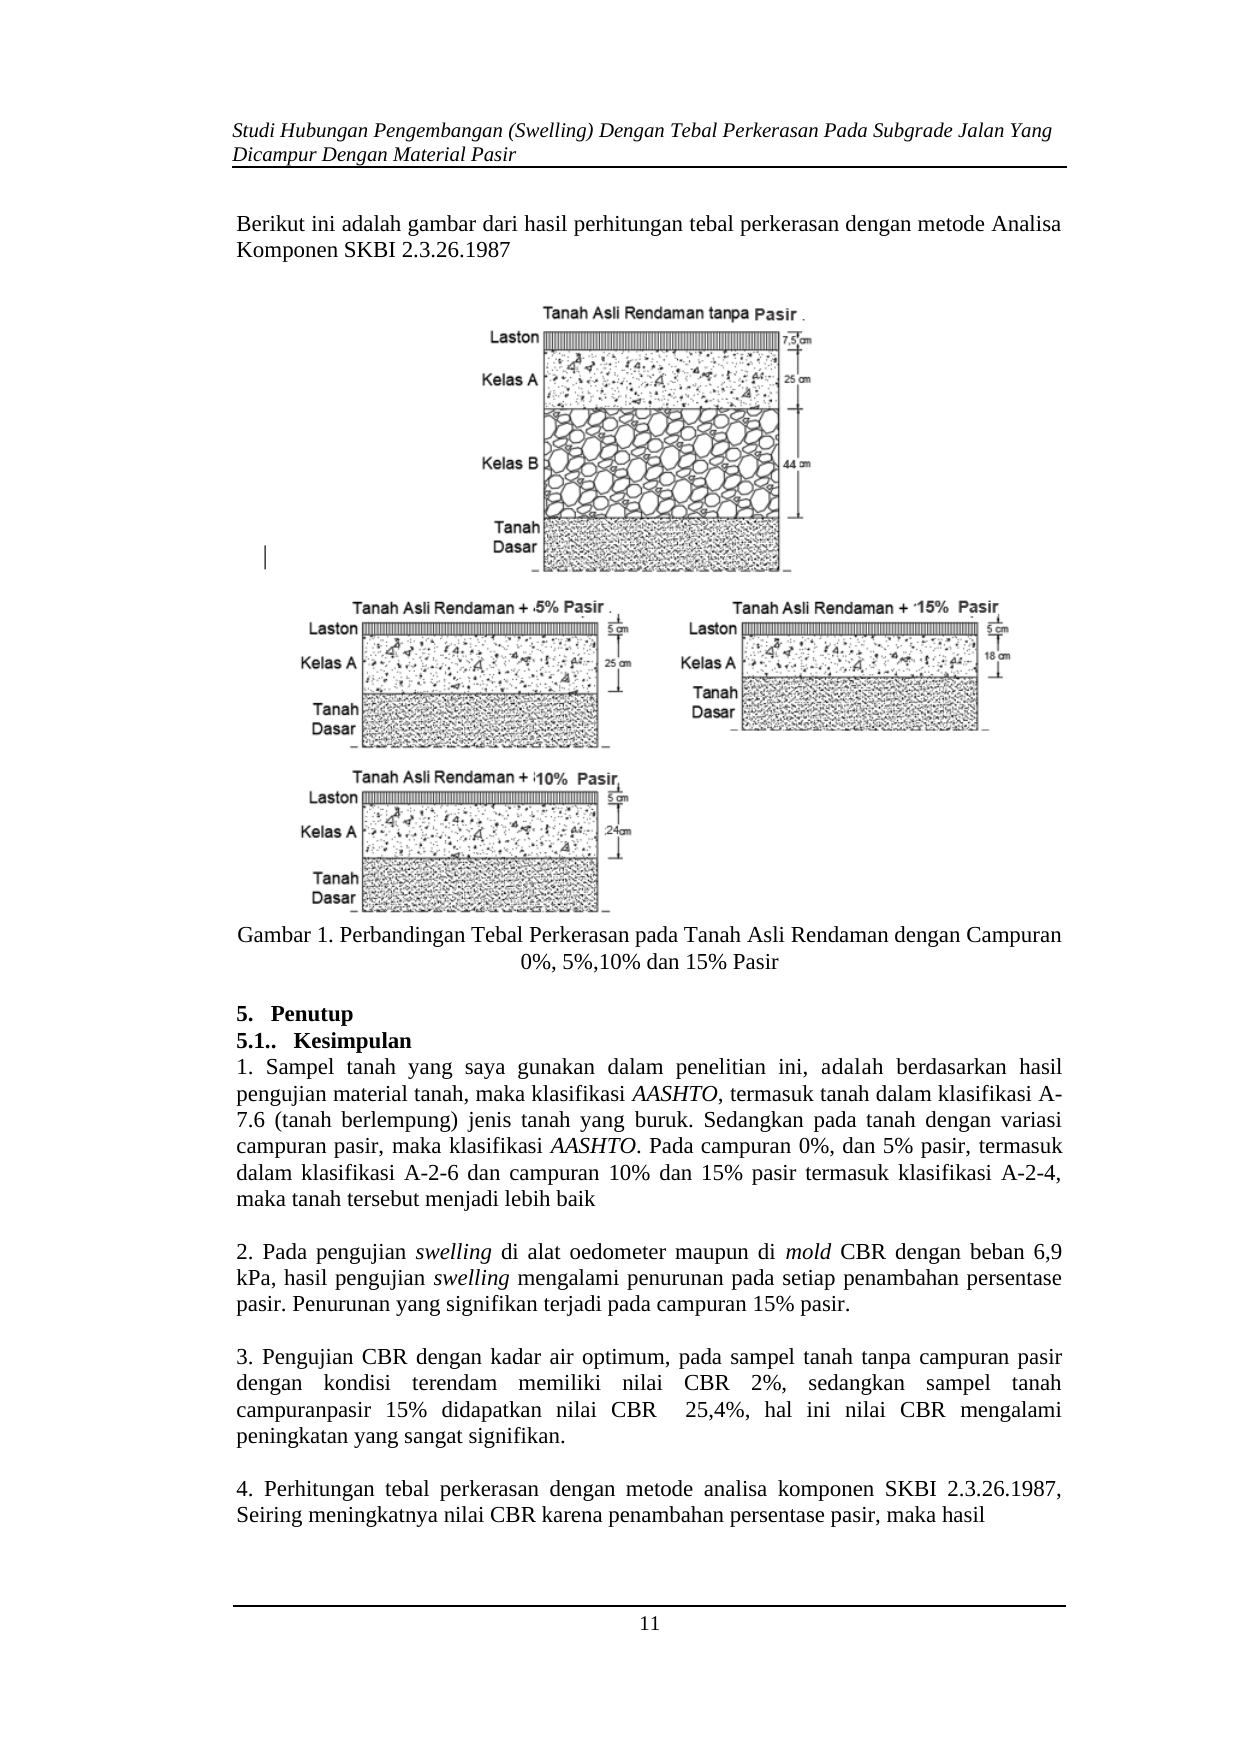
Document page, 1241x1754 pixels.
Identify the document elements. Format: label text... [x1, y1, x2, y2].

list 3. Pengujian CBR dengan kadar air optimum, pada sampel tanah tanpa campuran pasir dengan kondisi terendam memiliki nilai CBR 2%, sedangkan sampel tanah campuranpasir 15% didapatkan nilai CBR 25,4%, hal ini nilai CBR mengalami peningkatan yang sangat signifikan. [236, 1343, 1063, 1448]
list 4. Perhitungan tebal perkerasan dengan metode analisa komponen SKBI 2.3.26.1987, Seiring meningkatnya nilai CBR karena penambahan persentase pasir, maka hasil [236, 1475, 1063, 1528]
list 5.1.. Kesimpulan [236, 1027, 1063, 1053]
list Gambar 1. Perbandingan Tebal Perkerasan pada Tanah Asli Rendaman dengan Campuran 0%, 5%,10% dan 15% Pasir [236, 289, 1063, 974]
list Berikut ini adalah gambar dari hasil perhitungan tebal perkerasan dengan metode Analisa Komponen SKBI 2.3.26.1987 [236, 209, 1063, 262]
list 2. Pada pengujian swelling di alat oedometer maupun di mold CBR dengan beban 6,9 kPa, hasil pengujian swelling mengalami penurunan pada setiap penambahan persentase pasir. Penurunan yang signifikan terjadi pada campuran 15% pasir. [236, 1238, 1063, 1317]
picture [237, 288, 1063, 922]
list 1. Sampel tanah yang saya gunakan dalam penelitian ini, adalah berdasarkan hasil pengujian material tanah, maka klasifikasi AASHTO, termasuk tanah dalam klasifikasi A-7.6 (tanah berlempung) jenis tanah yang buruk. Sedangkan pada tanah dengan variasi campuran pasir, maka klasifikasi AASHTO. Pada campuran 0%, dan 5% pasir, termasuk dalam klasifikasi A-2-6 dan campuran 10% dan 15% pasir termasuk klasifikasi A-2-4, maka tanah tersebut menjadi lebih baik [236, 1053, 1063, 1211]
list 5. Penutup [236, 1001, 1063, 1027]
